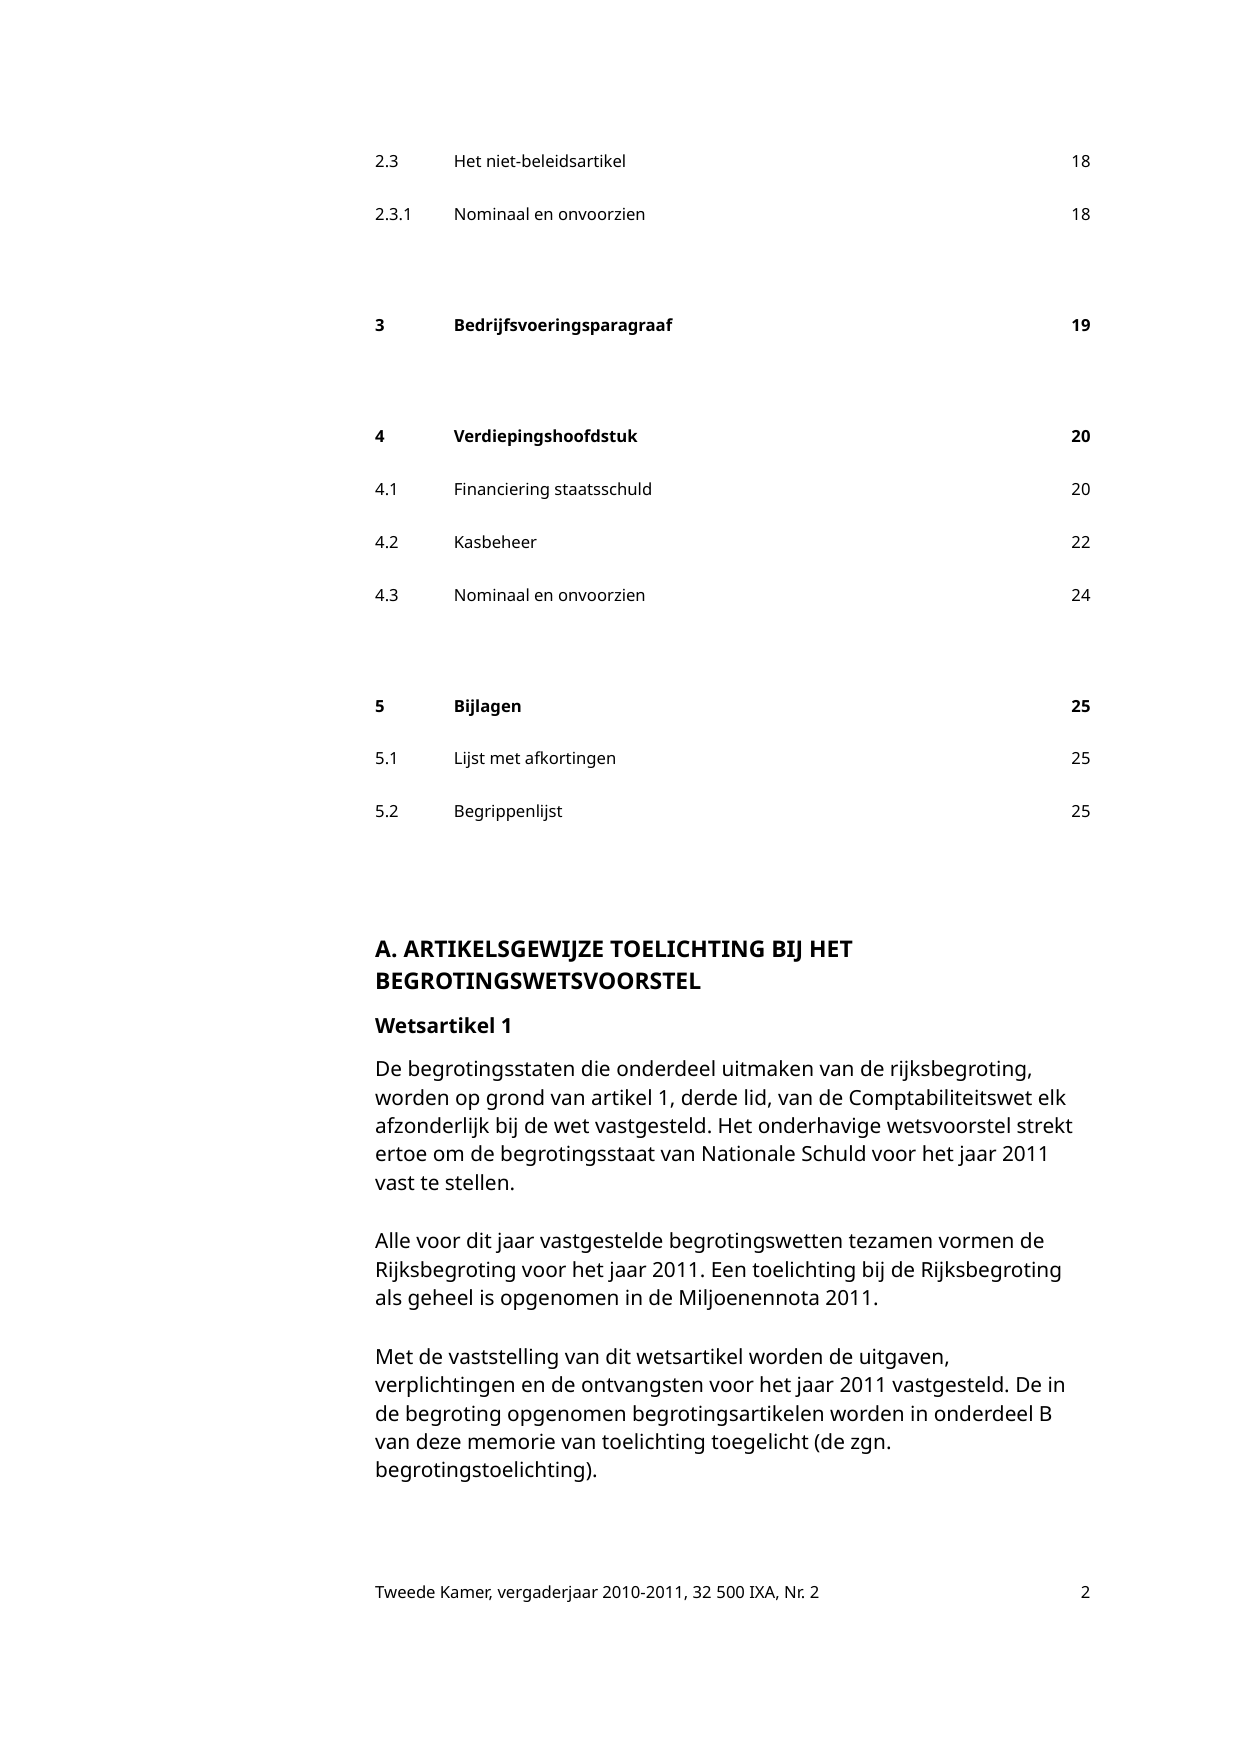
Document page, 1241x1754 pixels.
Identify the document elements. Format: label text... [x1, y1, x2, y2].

table_cell Begrippenlijst [454, 800, 1026, 852]
table_cell Het niet-beleidsartikel [454, 150, 1026, 203]
table_cell 5.2 [375, 800, 454, 852]
table_cell 25 [1026, 800, 1090, 852]
table_cell Bedrijfsvoeringsparagraaf [454, 314, 1026, 367]
table_cell [375, 636, 454, 694]
table_cell 4.2 [375, 530, 454, 583]
table_cell Lijst met afkortingen [454, 747, 1026, 800]
table_cell 20 [1026, 478, 1090, 530]
text Wetsartikel 1 [375, 1011, 1090, 1039]
table_cell [1026, 255, 1090, 314]
table_cell [454, 636, 1026, 694]
text Met de vaststelling van dit wetsartikel worden de uitgaven, verplichtingen en de ontvangsten voor het jaar 2011 vastgesteld. De in de begroting opgenomen begrotingsartikelen worden in onderdeel B van deze memorie van toelichting toegelicht (de zgn. begrotingstoelichting). [375, 1342, 1090, 1484]
table_cell [454, 255, 1026, 314]
table_cell 4 [375, 425, 454, 478]
table_cell 18 [1026, 150, 1090, 203]
table_cell 19 [1026, 314, 1090, 367]
table_cell 2.3 [375, 150, 454, 203]
table_cell Nominaal en onvoorzien [454, 583, 1026, 636]
table_cell 4.3 [375, 583, 454, 636]
table_cell Bijlagen [454, 694, 1026, 747]
table_cell 25 [1026, 747, 1090, 800]
table_cell Financiering staatsschuld [454, 478, 1026, 530]
text Alle voor dit jaar vastgestelde begrotingswetten tezamen vormen de Rijksbegroting voor het jaar 2011. Een toelichting bij de Rijksbegroting als geheel is opgenomen in de Miljoenennota 2011. [375, 1226, 1090, 1312]
table_cell [1026, 367, 1090, 425]
table_cell 2.3.1 [375, 203, 454, 255]
table_cell [375, 255, 454, 314]
table_cell [454, 367, 1026, 425]
table_cell [375, 367, 454, 425]
table_cell Verdiepingshoofdstuk [454, 425, 1026, 478]
subtitle A. ARTIKELSGEWIJZE TOELICHTING BIJ HET BEGROTINGSWETSVOORSTEL [375, 933, 1090, 996]
table_cell 5 [375, 694, 454, 747]
table_cell 24 [1026, 583, 1090, 636]
table_cell 5.1 [375, 747, 454, 800]
table_cell 25 [1026, 694, 1090, 747]
table_cell 18 [1026, 203, 1090, 255]
table_cell 20 [1026, 425, 1090, 478]
text De begrotingsstaten die onderdeel uitmaken van de rijksbegroting, worden op grond van artikel 1, derde lid, van de Comptabiliteitswet elk afzonderlijk bij de wet vastgesteld. Het onderhavige wetsvoorstel strekt ertoe om de begrotingsstaat van Nationale Schuld voor het jaar 2011 vast te stellen. [375, 1054, 1090, 1196]
table_cell Nominaal en onvoorzien [454, 203, 1026, 255]
table_cell [1026, 636, 1090, 694]
table_cell 22 [1026, 530, 1090, 583]
table_cell 4.1 [375, 478, 454, 530]
table_cell 3 [375, 314, 454, 367]
table_cell Kasbeheer [454, 530, 1026, 583]
